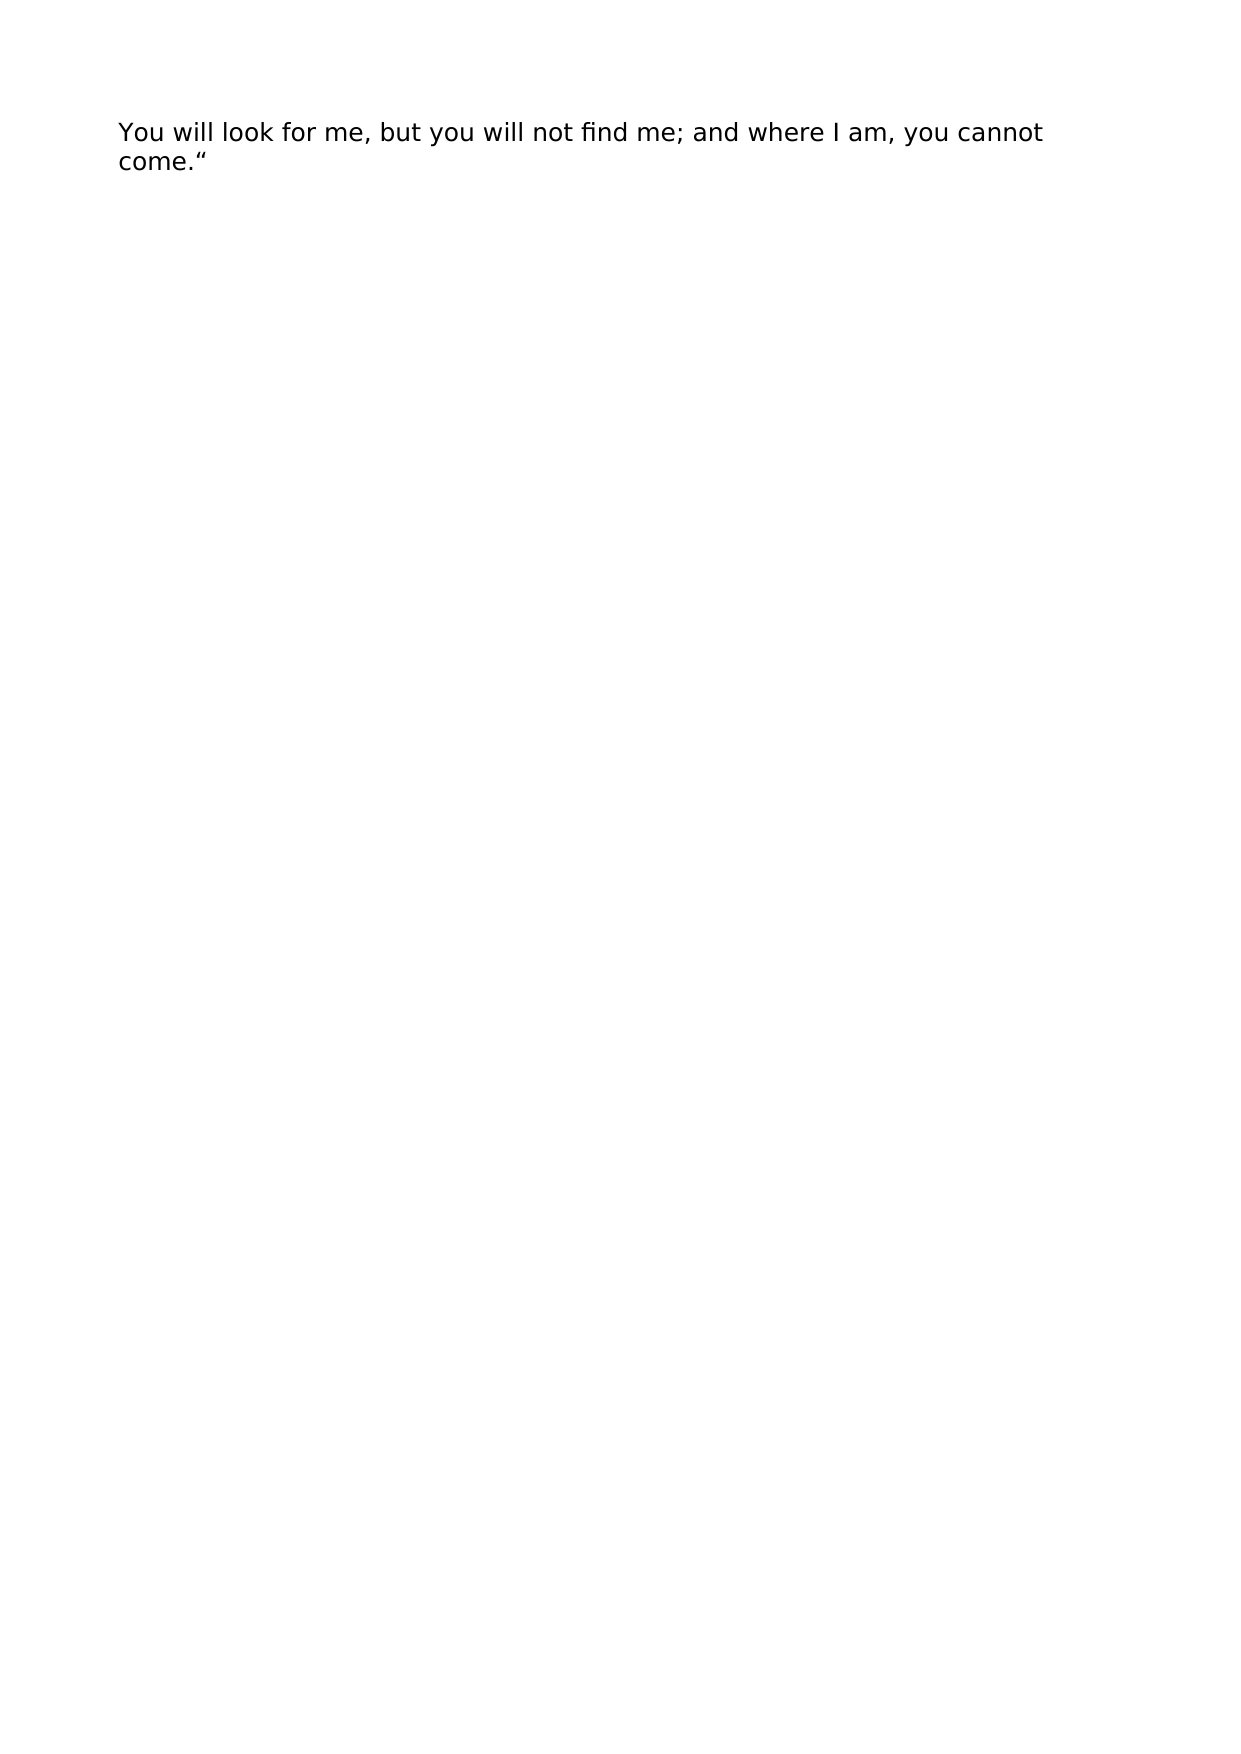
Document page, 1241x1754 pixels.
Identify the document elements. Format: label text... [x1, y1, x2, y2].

text You will look for me, but you will not find me; and where I am, you cannot come.“ [118, 118, 1122, 176]
